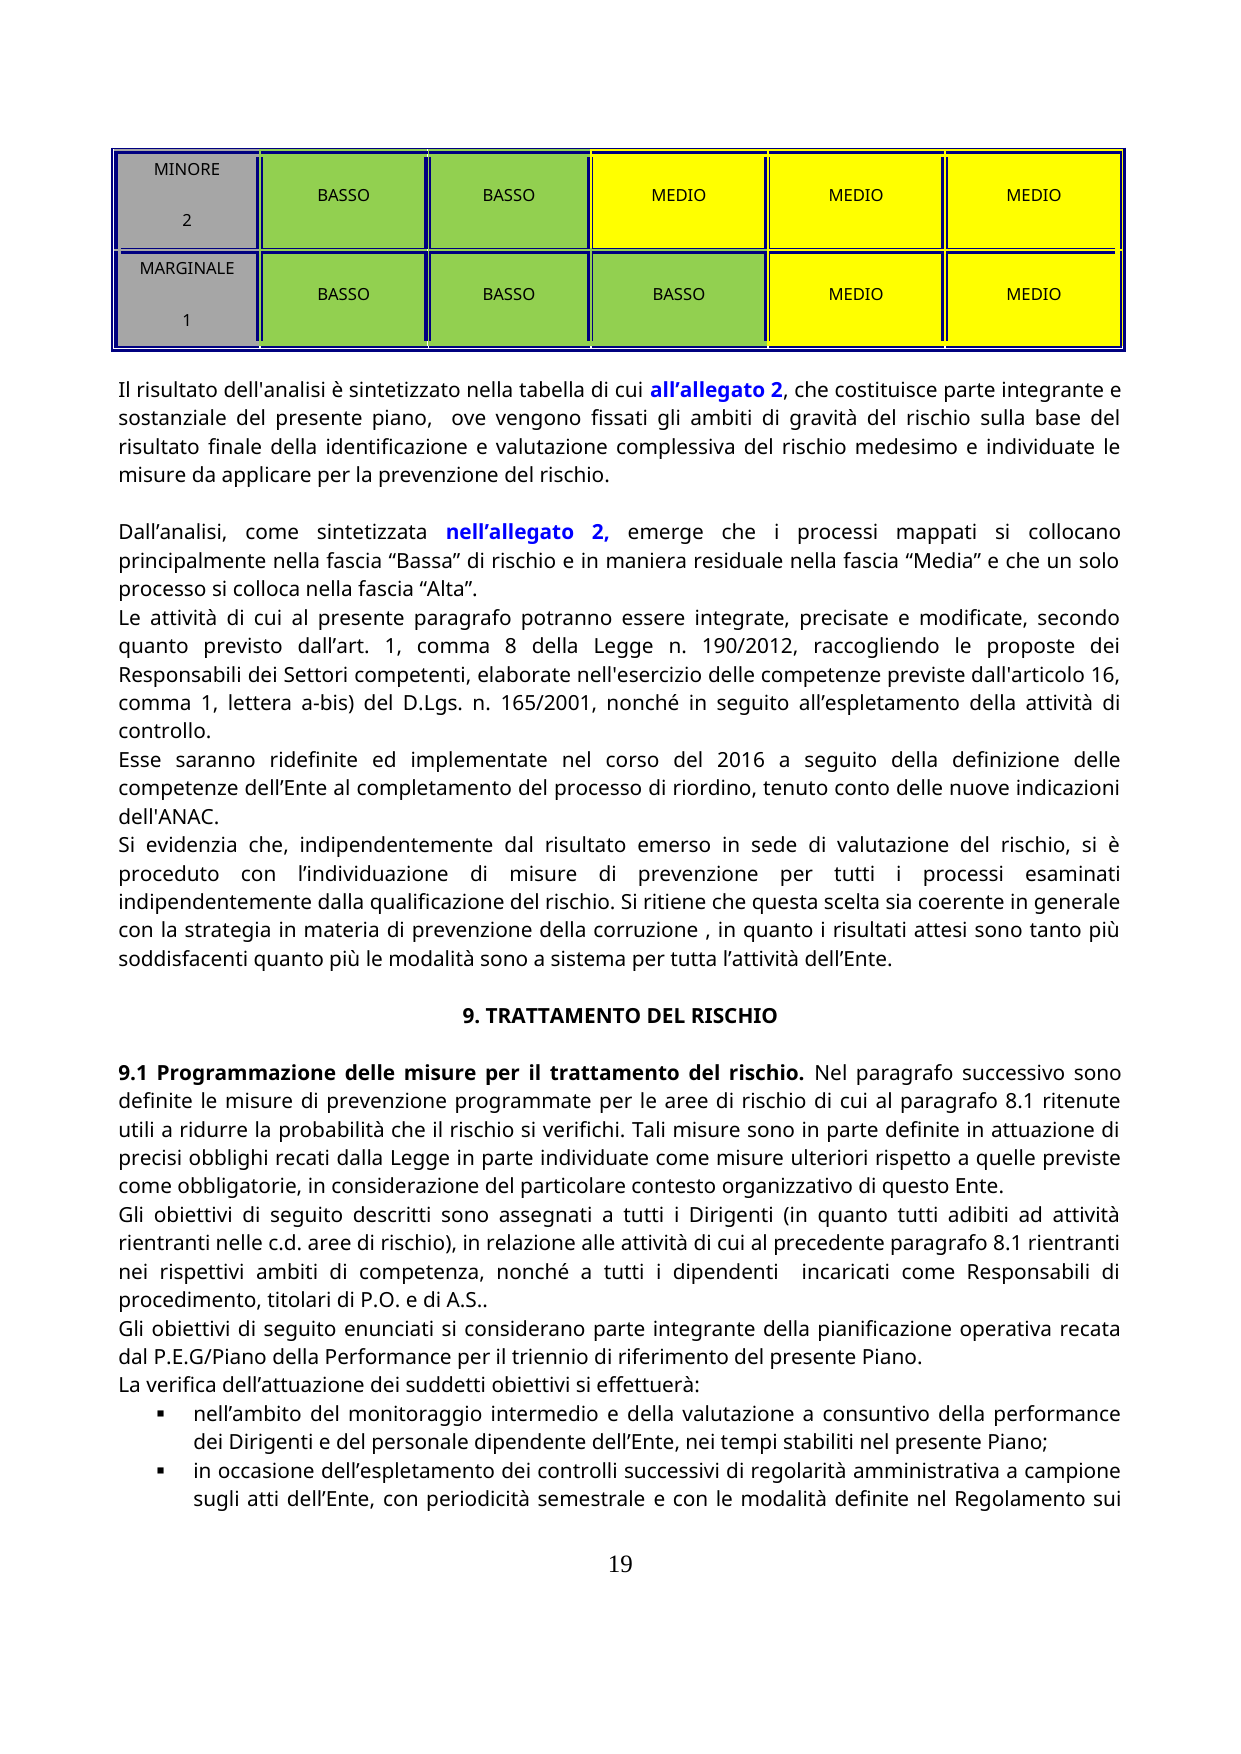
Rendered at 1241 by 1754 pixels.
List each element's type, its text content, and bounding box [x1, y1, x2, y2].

table_cell MEDIO [767, 149, 944, 248]
table_cell MEDIO [944, 248, 1123, 346]
list nell’ambito del monitoraggio intermedio e della valutazione a consuntivo della performance dei Dirigenti e del personale dipendente dell’Ente, nei tempi stabiliti nel presente Piano; [156, 1399, 1122, 1456]
table_cell BASSO [259, 149, 427, 248]
text 9. TRATTAMENTO DEL RISCHIO [118, 1001, 1122, 1029]
table_cell BASSO [428, 248, 590, 346]
text Le attività di cui al presente paragrafo potranno essere integrate, precisate e modificate, secondo quanto previsto dall’art. 1, comma 8 della Legge n. 190/2012, raccogliendo le proposte dei Responsabili dei Settori competenti, elaborate nell'esercizio delle competenze previste dall'articolo 16, comma 1, lettera a-bis) del D.Lgs. n. 165/2001, nonché in seguito all’espletamento della attività di controllo. [118, 603, 1122, 745]
table_cell MEDIO [767, 248, 944, 346]
table_cell BASSO [259, 248, 427, 346]
text Dall’analisi, come sintetizzata nell’allegato 2, emerge che i processi mappati si collocano principalmente nella fascia “Bassa” di rischio e in maniera residuale nella fascia “Media” e che un solo processo si colloca nella fascia “Alta”. [118, 517, 1122, 603]
text 9.1 Programmazione delle misure per il trattamento del rischio. Nel paragrafo successivo sono definite le misure di prevenzione programmate per le aree di rischio di cui al paragrafo 8.1 ritenute utili a ridurre la probabilità che il rischio si verifichi. Tali misure sono in parte definite in attuazione di precisi obblighi recati dalla Legge in parte individuate come misure ulteriori rispetto a quelle previste come obbligatorie, in considerazione del particolare contesto organizzativo di questo Ente. [118, 1058, 1122, 1200]
table_cell MARGINALE 1 [114, 248, 259, 346]
text Esse saranno ridefinite ed implementate nel corso del 2016 a seguito della definizione delle competenze dell’Ente al completamento del processo di riordino, tenuto conto delle nuove indicazioni dell'ANAC. [118, 745, 1122, 830]
text Gli obiettivi di seguito enunciati si considerano parte integrante della pianificazione operativa recata dal P.E.G/Piano della Performance per il triennio di riferimento del presente Piano. [118, 1314, 1122, 1371]
table_cell BASSO [590, 248, 767, 346]
text Gli obiettivi di seguito descritti sono assegnati a tutti i Dirigenti (in quanto tutti adibiti ad attività rientranti nelle c.d. aree di rischio), in relazione alle attività di cui al precedente paragrafo 8.1 rientranti nei rispettivi ambiti di competenza, nonché a tutti i dipendenti incaricati come Responsabili di procedimento, titolari di P.O. e di A.S.. [118, 1200, 1122, 1314]
table_cell MEDIO [944, 149, 1123, 248]
text La verifica dell’attuazione dei suddetti obiettivi si effettuerà: [118, 1371, 1122, 1399]
table_cell MINORE 2 [118, 154, 259, 248]
table_cell BASSO [428, 149, 590, 248]
table_cell MEDIO [590, 149, 767, 248]
list in occasione dell’espletamento dei controlli successivi di regolarità amministrativa a campione sugli atti dell’Ente, con periodicità semestrale e con le modalità definite nel Regolamento sui [156, 1456, 1122, 1513]
text Si evidenzia che, indipendentemente dal risultato emerso in sede di valutazione del rischio, si è proceduto con l’individuazione di misure di prevenzione per tutti i processi esaminati indipendentemente dalla qualificazione del rischio. Si ritiene che questa scelta sia coerente in generale con la strategia in materia di prevenzione della corruzione , in quanto i risultati attesi sono tanto più soddisfacenti quanto più le modalità sono a sistema per tutta l’attività dell’Ente. [118, 830, 1122, 972]
text Il risultato dell'analisi è sintetizzato nella tabella di cui all’allegato 2, che costituisce parte integrante e sostanziale del presente piano, ove vengono fissati gli ambiti di gravità del rischio sulla base del risultato finale della identificazione e valutazione complessiva del rischio medesimo e individuate le misure da applicare per la prevenzione del rischio. [118, 375, 1122, 489]
